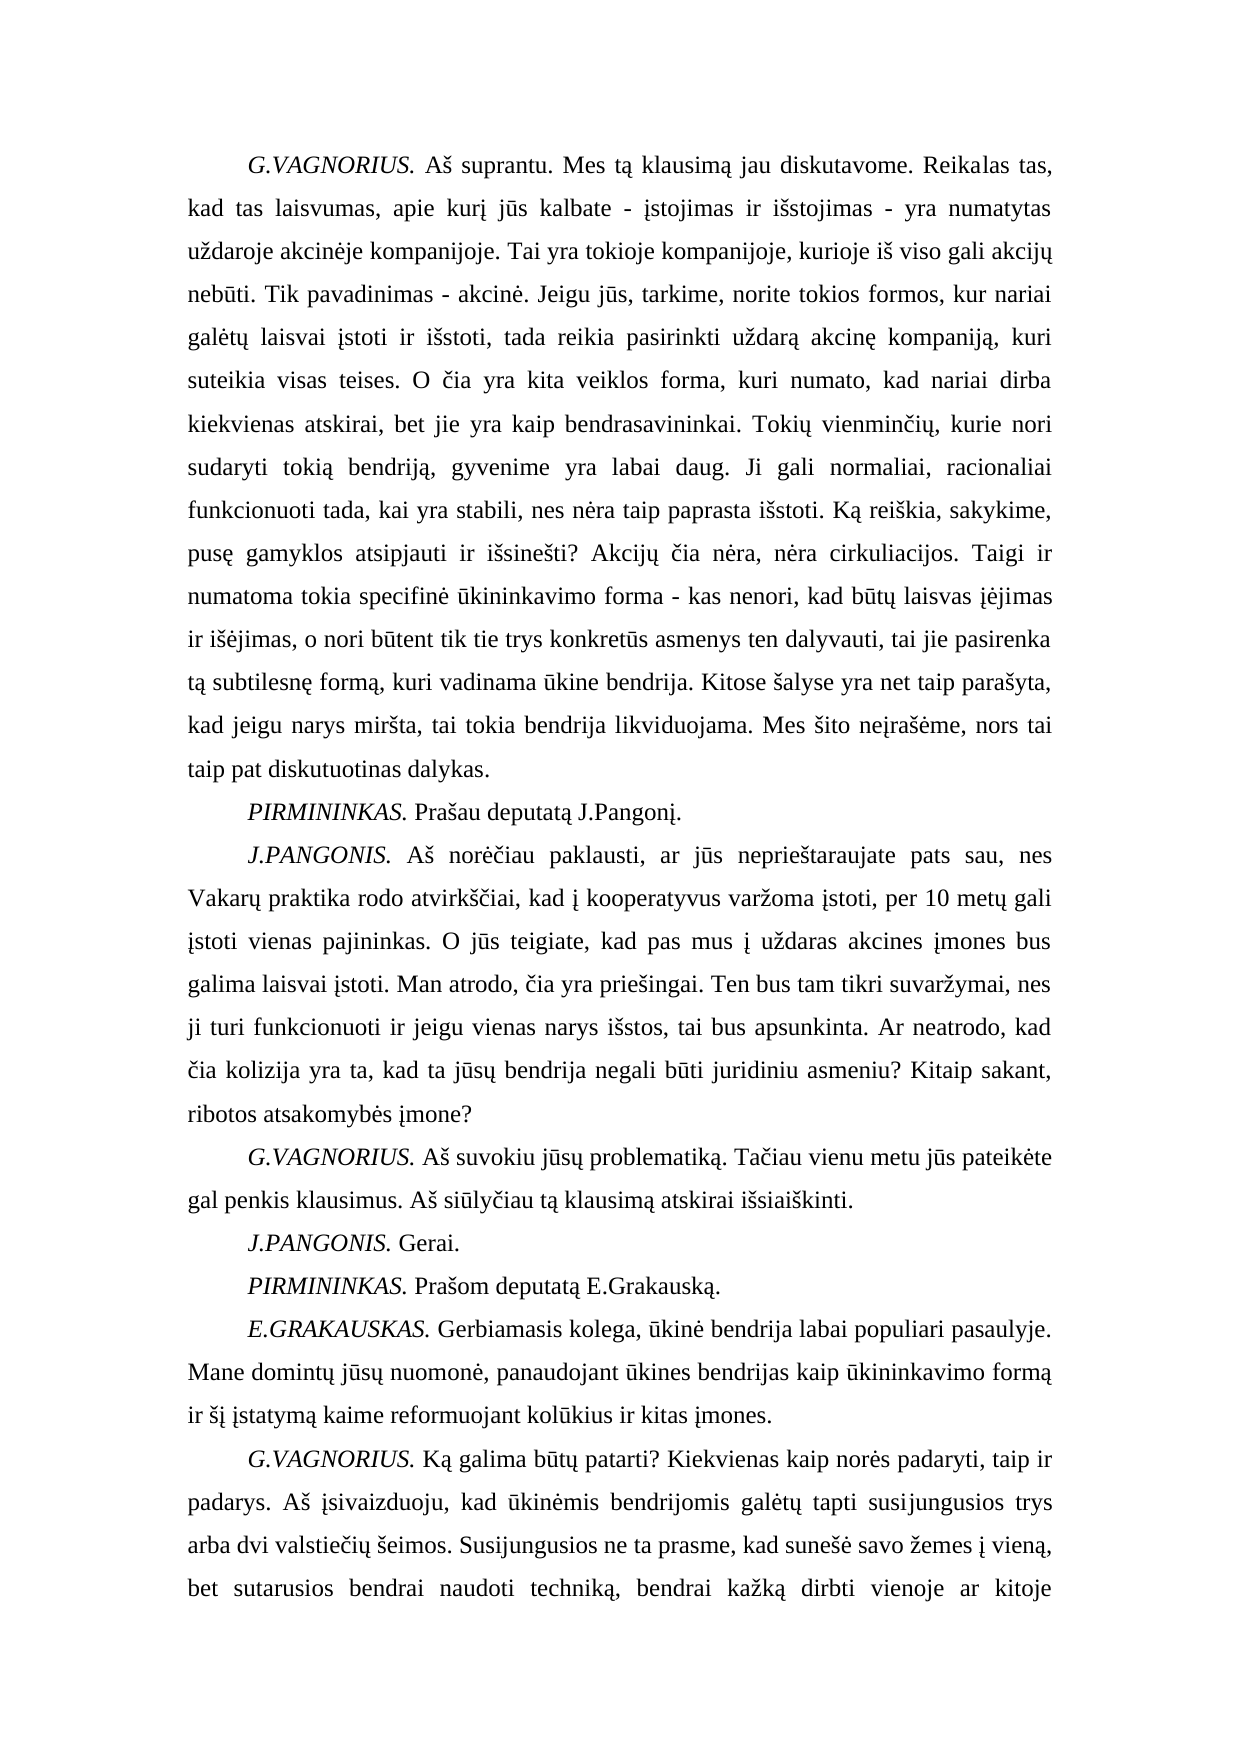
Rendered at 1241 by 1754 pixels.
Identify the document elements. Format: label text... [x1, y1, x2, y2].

text E.GRAKAUSKAS. Gerbiamasis kolega, ūkinė bendrija labai populiari pasaulyje. Mane domintų jūsų nuomonė, panaudojant ūkines bendrijas kaip ūkininkavimo formą ir šį įstatymą kaime reformuojant kolūkius ir kitas įmones. [187, 1314, 1053, 1429]
text J.PANGONIS. Aš norėčiau paklausti, ar jūs neprieštaraujate pats sau, nes Vakarų praktika rodo atvirkščiai, kad į kooperatyvus varžoma įstoti, per 10 metų gali įstoti vienas pajininkas. O jūs teigiate, kad pas mus į uždaras akcines įmones bus galima laisvai įstoti. Man atrodo, čia yra priešingai. Ten bus tam tikri suvaržymai, nes ji turi funkcionuoti ir jeigu vienas narys išstos, tai bus apsunkinta. Ar neatrodo, kad čia kolizija yra ta, kad ta jūsų bendrija negali būti juridiniu asmeniu? Kitaip sakant, ribotos atsakomybės įmone? [187, 840, 1053, 1127]
text G.VAGNORIUS. Aš suvokiu jūsų problematiką. Tačiau vienu metu jūs pateikėte gal penkis klausimus. Aš siūlyčiau tą klausimą atskirai išsiaiškinti. [187, 1142, 1053, 1214]
text J.PANGONIS. Gerai. [187, 1228, 1053, 1257]
text G.VAGNORIUS. Aš suprantu. Mes tą klausimą jau diskutavome. Reika­las tas, kad tas laisvumas, apie kurį jūs kalbate - įstojimas ir išstojimas - yra numatytas uždaroje akcinėje kompanijoje. Tai yra tokioje kompanijoje, ku­rioje iš viso gali akcijų nebūti. Tik pavadinimas - akcinė. Jeigu jūs, tarkime, norite tokios formos, kur nariai galėtų laisvai įstoti ir išstoti, tada reikia pasirinkti uždarą akcinę kompaniją, kuri suteikia visas teises. O čia yra kita veiklos forma, kuri numato, kad nariai dirba kiekvienas atskirai, bet jie yra kaip bendrasavininkai. Tokių vienminčių, kurie nori sudaryti tokią bendriją, gyvenime yra labai daug. Ji gali normaliai, racionaliai funkcionuoti tada, kai yra stabili, nes nėra taip paprasta išstoti. Ką reiškia, sakykime, pusę gamyk­los atsipjauti ir išsinešti? Akcijų čia nėra, nėra cirkuliacijos. Taigi ir numato­ma tokia specifinė ūkininkavimo forma - kas nenori, kad būtų laisvas įėji­mas ir išėjimas, o nori būtent tik tie trys konkretūs asmenys ten dalyvauti, tai jie pasirenka tą subtilesnę formą, kuri vadinama ūkine bendrija. Kitose šalyse yra net taip parašyta, kad jeigu narys miršta, tai tokia bendrija likvi­duojama. Mes šito neįrašėme, nors tai taip pat diskutuotinas dalykas. [187, 150, 1053, 782]
text PIRMININKAS. Prašom deputatą E.Grakauską. [187, 1271, 1053, 1300]
text PIRMININKAS. Prašau deputatą J.Pangonį. [187, 797, 1053, 826]
text G.VAGNORIUS. Ką galima būtų patarti? Kiekvienas kaip norės padaryti, taip ir padarys. Aš įsivaizduoju, kad ūkinėmis bendrijomis galėtų tapti susi­jungusios trys arba dvi valstiečių šeimos. Susijungusios ne ta prasme, kad sunešė savo žemes į vieną, bet sutarusios bendrai naudoti techniką, bendrai kažką dirbti vienoje ar kitoje [187, 1444, 1053, 1602]
